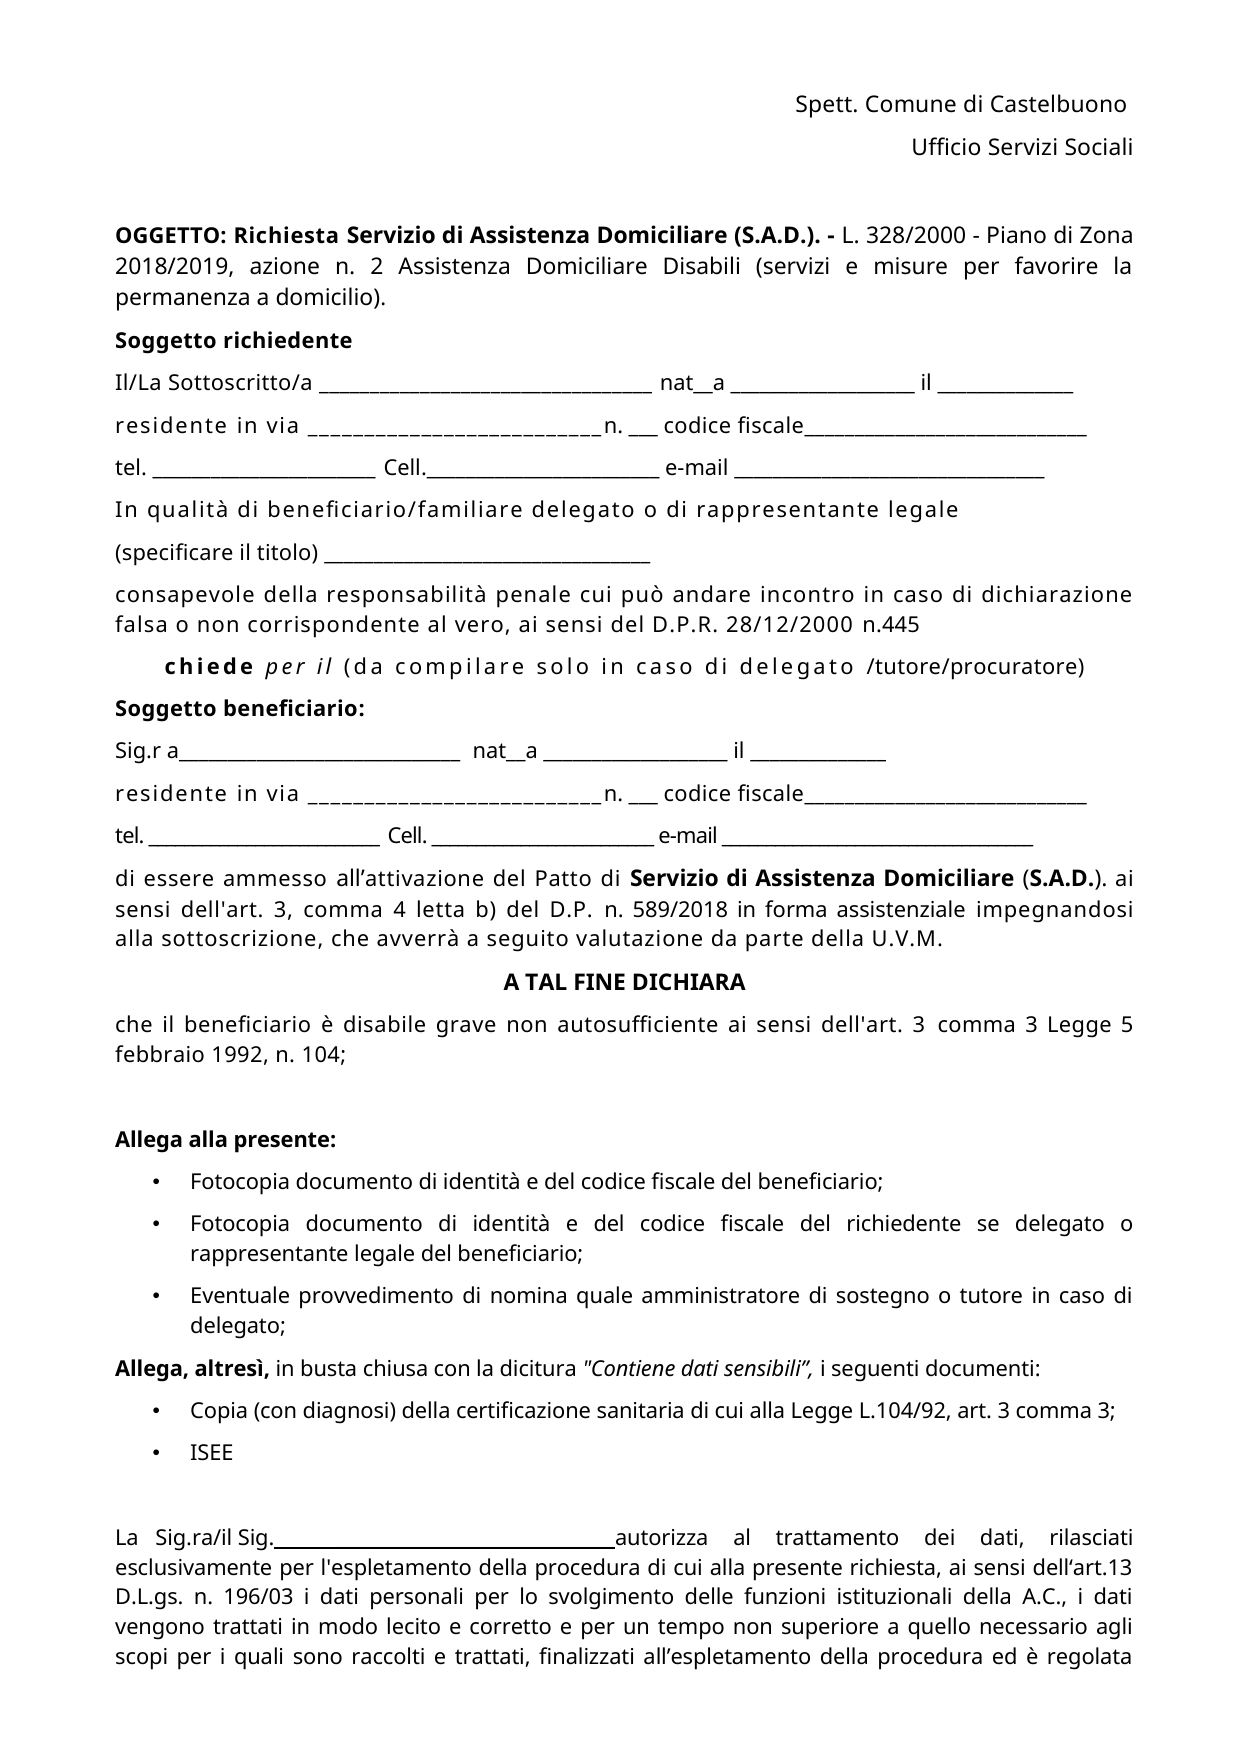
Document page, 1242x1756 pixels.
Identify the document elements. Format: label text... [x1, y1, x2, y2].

list ISEE [152, 1437, 1134, 1467]
text La Sig.ra/il Sig. _____________________________autorizza al trattamento dei dati, rilasciati esclusivamente per l'espletamento della procedura di cui alla presente richiesta, ai sensi dell‘art.13 D.L.gs. n. 196/03 i dati personali per lo svolgimento delle funzioni istituzionali della A.C., i dati vengono trattati in modo lecito e corretto e per un tempo non superiore a quello necessario agli scopi per i quali sono raccolti e trattati, finalizzati all’espletamento della procedura ed è regolata [115, 1522, 1134, 1671]
text Allega, altresì, in busta chiusa con la dicitura "Contiene dati sensibili”, i seguenti documenti: [115, 1352, 1134, 1382]
text chiede per il (da compilare solo in caso di delegato /tutore/procuratore) [115, 651, 1134, 681]
text Spett. Comune di Castelbuono [115, 87, 1134, 119]
text tel. _______________________ Cell.________________________ e-mail ________________________________ [115, 452, 1134, 482]
list Eventuale provvedimento di nomina quale amministratore di sostegno o tutore in caso di delegato; [152, 1280, 1134, 1340]
text residente in via __________________________n. ___ codice fiscale____________________________ [115, 409, 1134, 439]
text Ufficio Servizi Sociali [115, 131, 1134, 162]
text che il beneficiario è disabile grave non autosufficiente ai sensi dell'art. 3 comma 3 Legge 5 febbraio 1992, n. 104; [115, 1009, 1134, 1069]
text In qualità di beneficiario/familiare delegato o di rappresentante legale [115, 494, 1134, 524]
text di essere ammesso all’attivazione del Patto di Servizio di Assistenza Domiciliare (S.A.D.). ai sensi dell'art. 3, comma 4 letta b) del D.P. n. 589/2018 in forma assistenziale impegnandosi alla sottoscrizione, che avverrà a seguito valutazione da parte della U.V.M. [115, 862, 1134, 953]
text residente in via __________________________n. ___ codice fiscale____________________________ [115, 778, 1134, 807]
text OGGETTO: Richiesta Servizio di Assistenza Domiciliare (S.A.D.). - L. 328/2000 - Piano di Zona 2018/2019, azione n. 2 Assistenza Domiciliare Disabili (servizi e misure per favorire la permanenza a domicilio). [115, 219, 1134, 312]
text consapevole della responsabilità penale cui può andare incontro in caso di dichiarazione falsa o non corrispondente al vero, ai sensi del D.P.R. 28/12/2000 n.445 [115, 579, 1134, 638]
list Fotocopia documento di identità e del codice fiscale del richiedente se delegato o rappresentante legale del beneficiario; [152, 1208, 1134, 1268]
list Copia (con diagnosi) della certificazione sanitaria di cui alla Legge L.104/92, art. 3 comma 3; [152, 1395, 1134, 1424]
text Soggetto beneficiario: [115, 693, 1134, 723]
text tel. __________________________ Cell. _________________________ e-mail ___________________________________ [115, 820, 1134, 850]
text (specificare il titolo) _________________________________ [115, 536, 1134, 566]
text Il/La Sottoscritto/a _________________________________ nat__a ___________________ il ______________ [115, 367, 1134, 397]
list Fotocopia documento di identità e del codice fiscale del beneficiario; [152, 1166, 1134, 1196]
text A TAL FINE DICHIARA [115, 966, 1134, 997]
text Allega alla presente: [115, 1124, 1134, 1153]
text Sig.r a_____________________________ nat__a ___________________ il ______________ [115, 735, 1134, 765]
text Soggetto richiedente [115, 325, 1134, 355]
